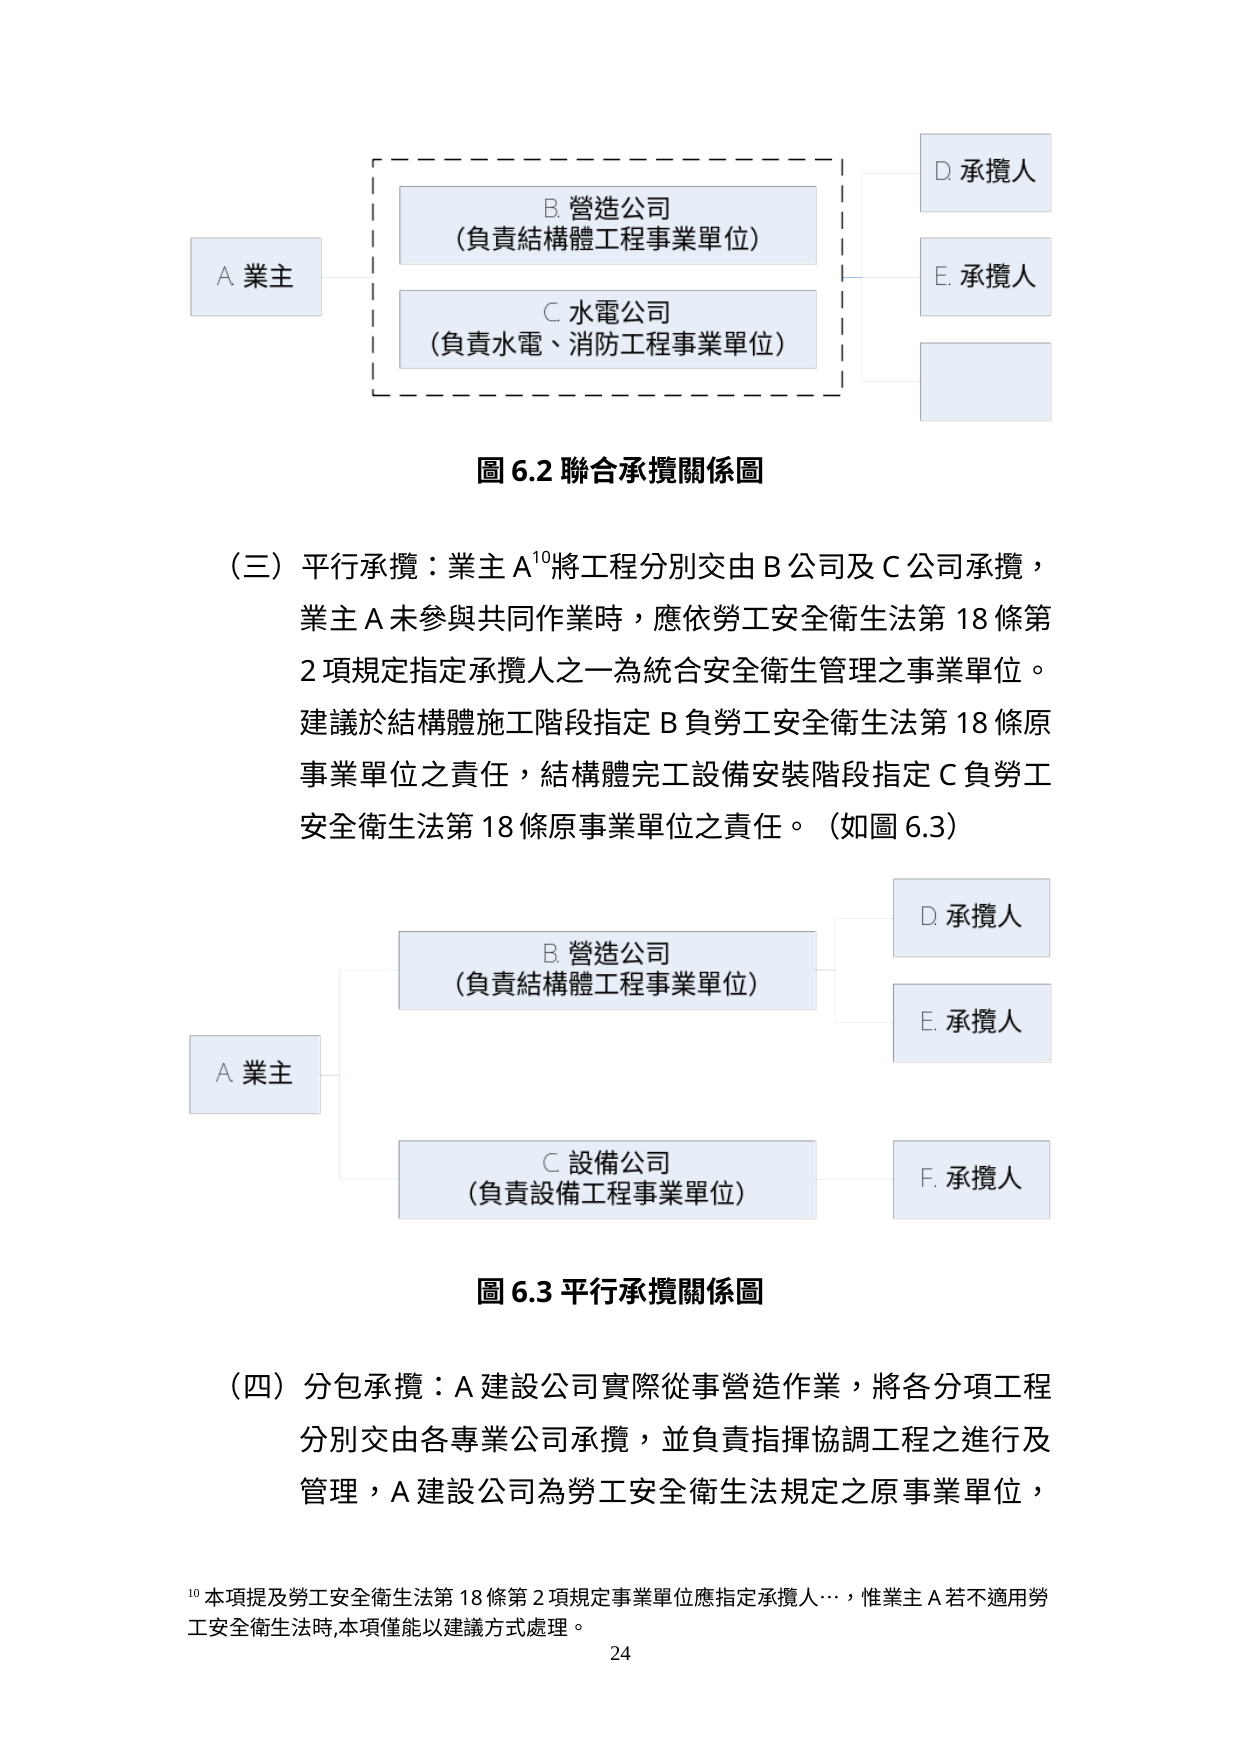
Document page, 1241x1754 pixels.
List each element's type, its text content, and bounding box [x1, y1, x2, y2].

text 本項提及勞工安全衛生法第18條第2項規定事業單位應指定承攬人…，惟業主A若不適用勞工安全衛生法時,本項僅能以建議方式處理。 [187, 1581, 1053, 1642]
text 圖6.2 聯合承攬關係圖 [187, 431, 1053, 506]
text （三）平行承攬：業主A將工程分別交由B公司及C公司承攬，業主A未參與共同作業時，應依勞工安全衛生法第18條第2項規定指定承攬人之一為統合安全衛生管理之事業單位。建議於結構體施工階段指定B負勞工安全衛生法第18條原事業單位之責任，結構體完工設備安裝階段指定C負勞工安全衛生法第18條原事業單位之責任。（如圖6.3） [213, 535, 1053, 848]
text （四）分包承攬：A建設公司實際從事營造作業，將各分項工程分別交由各專業公司承攬，並負責指揮協調工程之進行及管理，A建設公司為勞工安全衛生法規定之原事業單位， [213, 1356, 1053, 1512]
text 圖6.3 平行承攬關係圖 [187, 1252, 1053, 1327]
